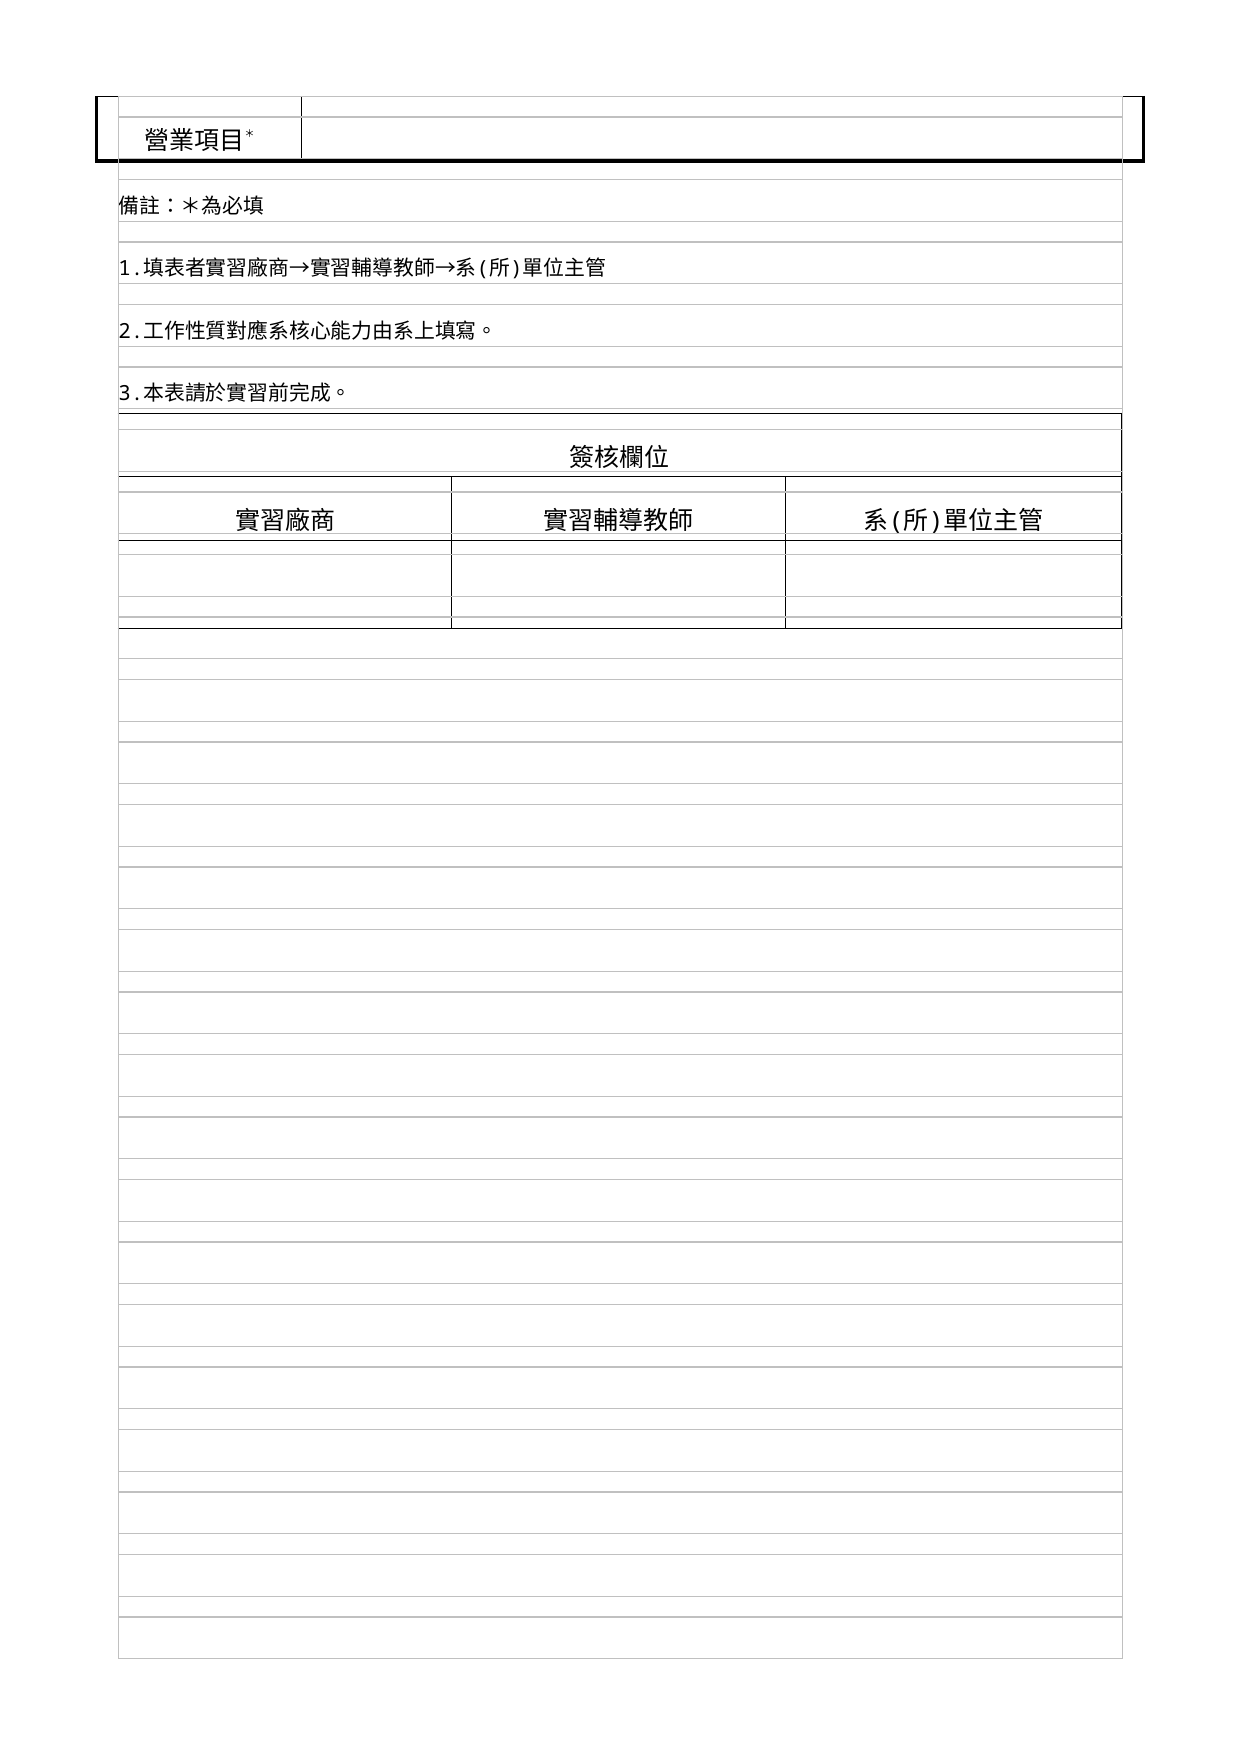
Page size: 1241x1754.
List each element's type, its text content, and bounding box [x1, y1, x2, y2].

text [119, 287, 1122, 304]
table_cell 實習廠商 [119, 493, 451, 533]
table_cell [452, 534, 785, 539]
table_cell [119, 541, 451, 554]
table_cell [786, 477, 1121, 491]
table_cell [119, 618, 451, 627]
text 3.本表請於實習前完成。 [119, 368, 1122, 408]
table_cell [119, 597, 451, 616]
table_cell [786, 541, 1121, 554]
table_cell [1123, 97, 1142, 159]
table_cell [786, 618, 1121, 627]
table_cell [786, 534, 1121, 539]
text 2.工作性質對應系核心能力由系上填寫。 [119, 305, 1122, 346]
table_cell [452, 618, 785, 627]
text 1.填表者實習廠商→實習輔導教師→系(所)單位主管 [119, 243, 1122, 283]
text [119, 163, 1122, 179]
table_header [119, 472, 1121, 476]
table_cell [119, 534, 451, 539]
table_cell 系(所)單位主管 [786, 493, 1121, 533]
table_cell [452, 597, 785, 616]
table_cell [786, 555, 1121, 596]
table_cell [786, 597, 1121, 616]
table_cell [452, 477, 785, 491]
table_cell 營業項目＊ [119, 118, 301, 158]
text 備註：＊為必填 [119, 180, 1122, 221]
table_cell [452, 555, 785, 596]
table_cell [119, 555, 451, 596]
table_cell [302, 118, 1122, 158]
table_cell [119, 97, 301, 116]
table_header 簽核欄位 [119, 430, 1121, 471]
text [119, 225, 1122, 241]
table_header [119, 414, 1121, 429]
table_cell 實習輔導教師 [452, 493, 785, 533]
table_cell [98, 97, 118, 159]
table_cell [302, 97, 1122, 116]
table_cell [452, 541, 785, 554]
table_cell [119, 477, 451, 491]
text [119, 350, 1122, 366]
